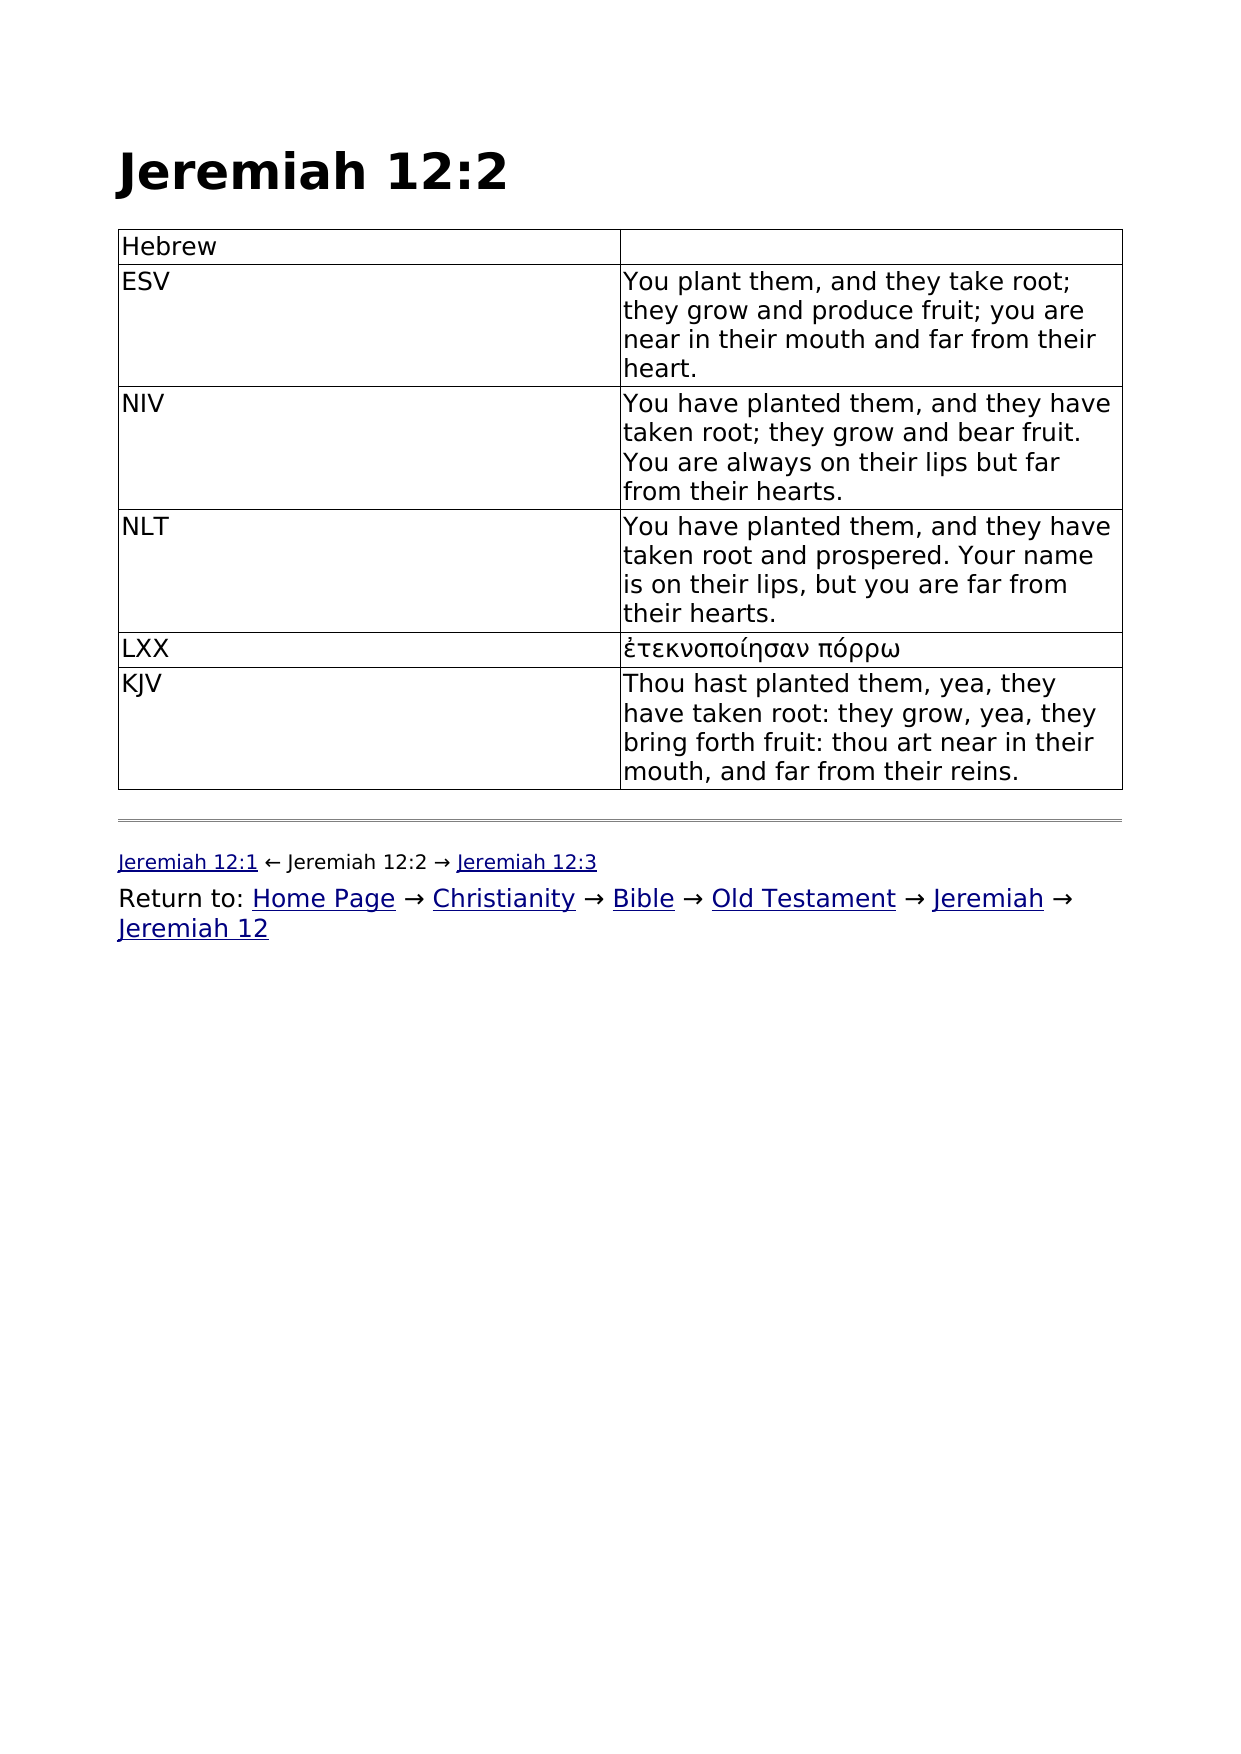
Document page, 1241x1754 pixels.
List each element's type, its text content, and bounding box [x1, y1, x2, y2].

text Jeremiah 12:1 ← Jeremiah 12:2 → Jeremiah 12:3 [118, 851, 1122, 884]
table_cell You plant them, and they take root; they grow and produce fruit; you are near in their mouth and far from their heart. [621, 265, 1122, 386]
table_cell NIV [119, 387, 620, 509]
table_header [621, 230, 1122, 264]
subtitle Jeremiah 12:2 [118, 143, 1122, 201]
table_header Hebrew [119, 230, 620, 264]
text Return to: Home Page → Christianity → Bible → Old Testament → Jeremiah → Jeremiah 12 [118, 884, 1122, 943]
table_cell You have planted them, and they have taken root; they grow and bear fruit. You are always on their lips but far from their hearts. [621, 387, 1122, 509]
table_cell ἐτεκνοποίησαν πόρρω [621, 633, 1122, 667]
table_cell KJV [119, 668, 620, 789]
table_cell Thou hast planted them, yea, they have taken root: they grow, yea, they bring forth fruit: thou art near in their mouth, and far from their reins. [621, 668, 1122, 789]
table_cell ESV [119, 265, 620, 386]
table_cell You have planted them, and they have taken root and prospered. Your name is on their lips, but you are far from their hearts. [621, 510, 1122, 632]
table_cell NLT [119, 510, 620, 632]
table_cell LXX [119, 633, 620, 667]
